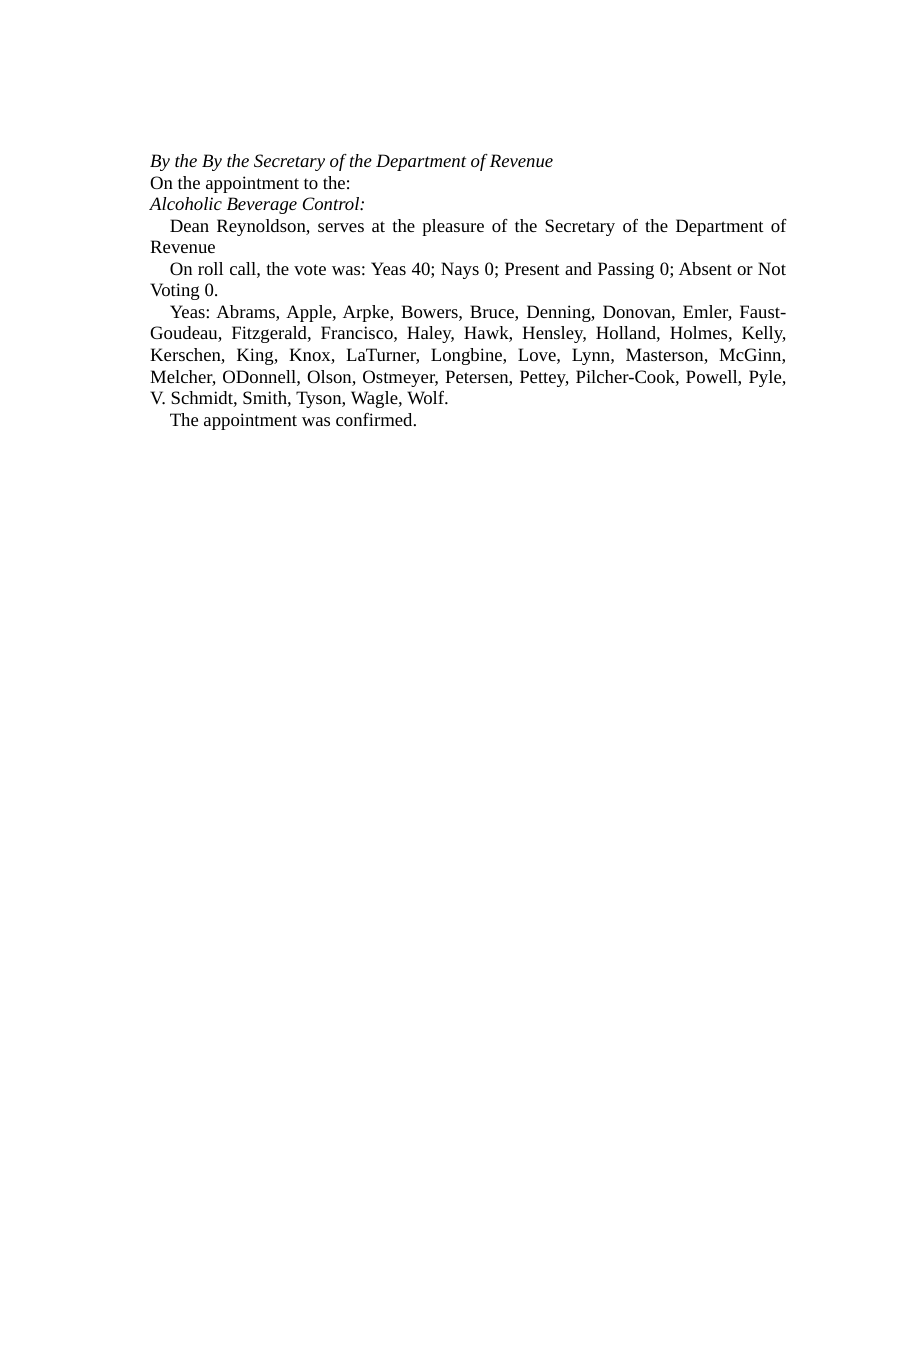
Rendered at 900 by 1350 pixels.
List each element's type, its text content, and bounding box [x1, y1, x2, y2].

text On roll call, the vote was: Yeas 40; Nays 0; Present and Passing 0; Absent or Not Voting 0. [150, 258, 787, 301]
text Yeas: Abrams, Apple, Arpke, Bowers, Bruce, Denning, Donovan, Emler, Faust-Goudeau, Fitzgerald, Francisco, Haley, Hawk, Hensley, Holland, Holmes, Kelly, Kerschen, King, Knox, LaTurner, Longbine, Love, Lynn, Masterson, McGinn, Melcher, ODonnell, Olson, Ostmeyer, Petersen, Pettey, Pilcher-Cook, Powell, Pyle, V. Schmidt, Smith, Tyson, Wagle, Wolf. [150, 301, 787, 409]
text On the appointment to the: [150, 172, 787, 193]
text Dean Reynoldson, serves at the pleasure of the Secretary of the Department of Revenue [150, 215, 787, 258]
text By the By the Secretary of the Department of Revenue [150, 150, 787, 172]
text The appointment was confirmed. [150, 409, 787, 430]
text Alcoholic Beverage Control: [150, 193, 787, 215]
